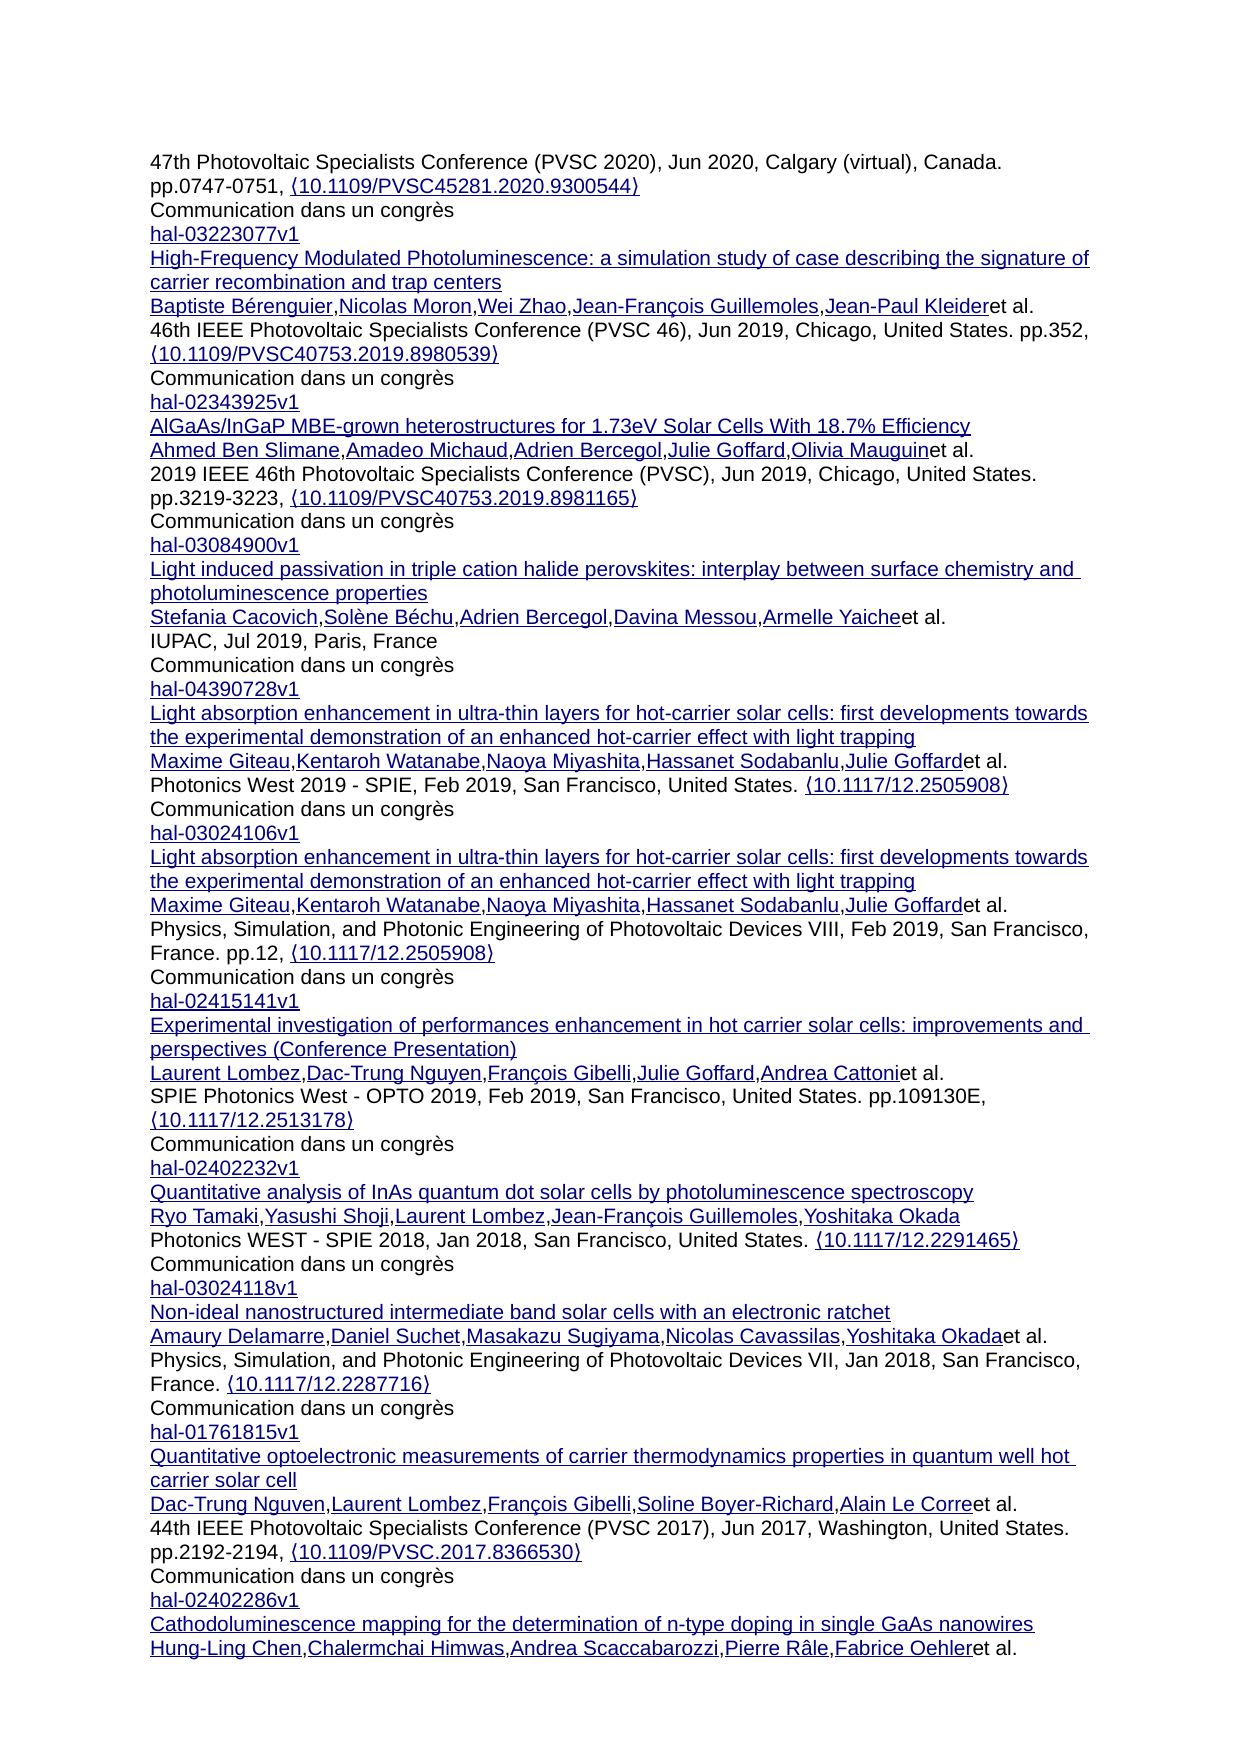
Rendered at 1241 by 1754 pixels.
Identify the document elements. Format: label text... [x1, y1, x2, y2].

table_cell carrier recombination and trap centers Baptiste Bérenguier,Nicolas Moron,Wei Zhao,Jean-François Guillemoles,Jean-Paul Kleideret al. 46th IEEE Photovoltaic Specialists Conference (PVSC 46), Jun 2019, Chicago, United States. pp.352, ⟨10.1109/PVSC40753.2019.8980539⟩ Communication dans un congrès hal-02343925v1 [150, 268, 1090, 413]
table_cell Light induced passivation in triple cation halide perovskites: interplay between surface chemistry and photoluminescence properties Stefania Cacovich,Solène Béchu,Adrien Bercegol,Davina Messou,Armelle Yaicheet al. IUPAC, Jul 2019, Paris, France Communication dans un congrès hal-04390728v1 [150, 557, 1090, 701]
table_cell 47th Photovoltaic Specialists Conference (PVSC 2020), Jun 2020, Calgary (virtual), Canada. pp.0747-0751, ⟨10.1109/PVSC45281.2020.9300544⟩ Communication dans un congrès hal-03223077v1 [150, 150, 1090, 246]
table_cell Non-ideal nanostructured intermediate band solar cells with an electronic ratchet Amaury Delamarre,Daniel Suchet,Masakazu Sugiyama,Nicolas Cavassilas,Yoshitaka Okadaet al. Physics, Simulation, and Photonic Engineering of Photovoltaic Devices VII, Jan 2018, San Francisco, France. ⟨10.1117/12.2287716⟩ Communication dans un congrès hal-01761815v1 [150, 1300, 1090, 1444]
table_cell perspectives (Conference Presentation) Laurent Lombez,Dac-Trung Nguyen,François Gibelli,Julie Goffard,Andrea Cattoniet al. SPIE Photonics West - OPTO 2019, Feb 2019, San Francisco, United States. pp.109130E, ⟨10.1117/12.2513178⟩ Communication dans un congrès hal-02402232v1 [150, 1034, 1090, 1180]
table_cell AlGaAs/InGaP MBE-grown heterostructures for 1.73eV Solar Cells With 18.7% Efficiency Ahmed Ben Slimane,Amadeo Michaud,Adrien Bercegol,Julie Goffard,Olivia Mauguinet al. 2019 IEEE 46th Photovoltaic Specialists Conference (PVSC), Jun 2019, Chicago, United States. pp.3219-3223, ⟨10.1109/PVSC40753.2019.8981165⟩ Communication dans un congrès hal-03084900v1 [150, 414, 1090, 557]
table_cell Light absorption enhancement in ultra-thin layers for hot-carrier solar cells: first developments towards the experimental demonstration of an enhanced hot-carrier effect with light trapping Maxime Giteau,Kentaroh Watanabe,Naoya Miyashita,Hassanet Sodabanlu,Julie Goffardet al. Physics, Simulation, and Photonic Engineering of Photovoltaic Devices VIII, Feb 2019, San Francisco, France. pp.12, ⟨10.1117/12.2505908⟩ Communication dans un congrès hal-02415141v1 [150, 845, 1090, 1012]
table_cell High-Frequency Modulated Photoluminescence: a simulation study of case describing the signature of [150, 246, 1090, 267]
table_cell Cathodoluminescence mapping for the determination of n-type doping in single GaAs nanowires Hung-Ling Chen,Chalermchai Himwas,Andrea Scaccabarozzi,Pierre Râle,Fabrice Oehleret al. [150, 1611, 1090, 1659]
table_cell Light absorption enhancement in ultra-thin layers for hot-carrier solar cells: first developments towards the experimental demonstration of an enhanced hot-carrier effect with light trapping Maxime Giteau,Kentaroh Watanabe,Naoya Miyashita,Hassanet Sodabanlu,Julie Goffardet al. Photonics West 2019 - SPIE, Feb 2019, San Francisco, United States. ⟨10.1117/12.2505908⟩ Communication dans un congrès hal-03024106v1 [150, 701, 1090, 845]
table_cell Quantitative optoelectronic measurements of carrier thermodynamics properties in quantum well hot carrier solar cell Dac-Trung Nguven,Laurent Lombez,François Gibelli,Soline Boyer-Richard,Alain Le Correet al. 44th IEEE Photovoltaic Specialists Conference (PVSC 2017), Jun 2017, Washington, United States. pp.2192-2194, ⟨10.1109/PVSC.2017.8366530⟩ Communication dans un congrès hal-02402286v1 [150, 1444, 1090, 1611]
table_cell Quantitative analysis of InAs quantum dot solar cells by photoluminescence spectroscopy Ryo Tamaki,Yasushi Shoji,Laurent Lombez,Jean-François Guillemoles,Yoshitaka Okada Photonics WEST - SPIE 2018, Jan 2018, San Francisco, United States. ⟨10.1117/12.2291465⟩ Communication dans un congrès hal-03024118v1 [150, 1180, 1090, 1300]
table_cell Experimental investigation of performances enhancement in hot carrier solar cells: improvements and [150, 1013, 1090, 1033]
